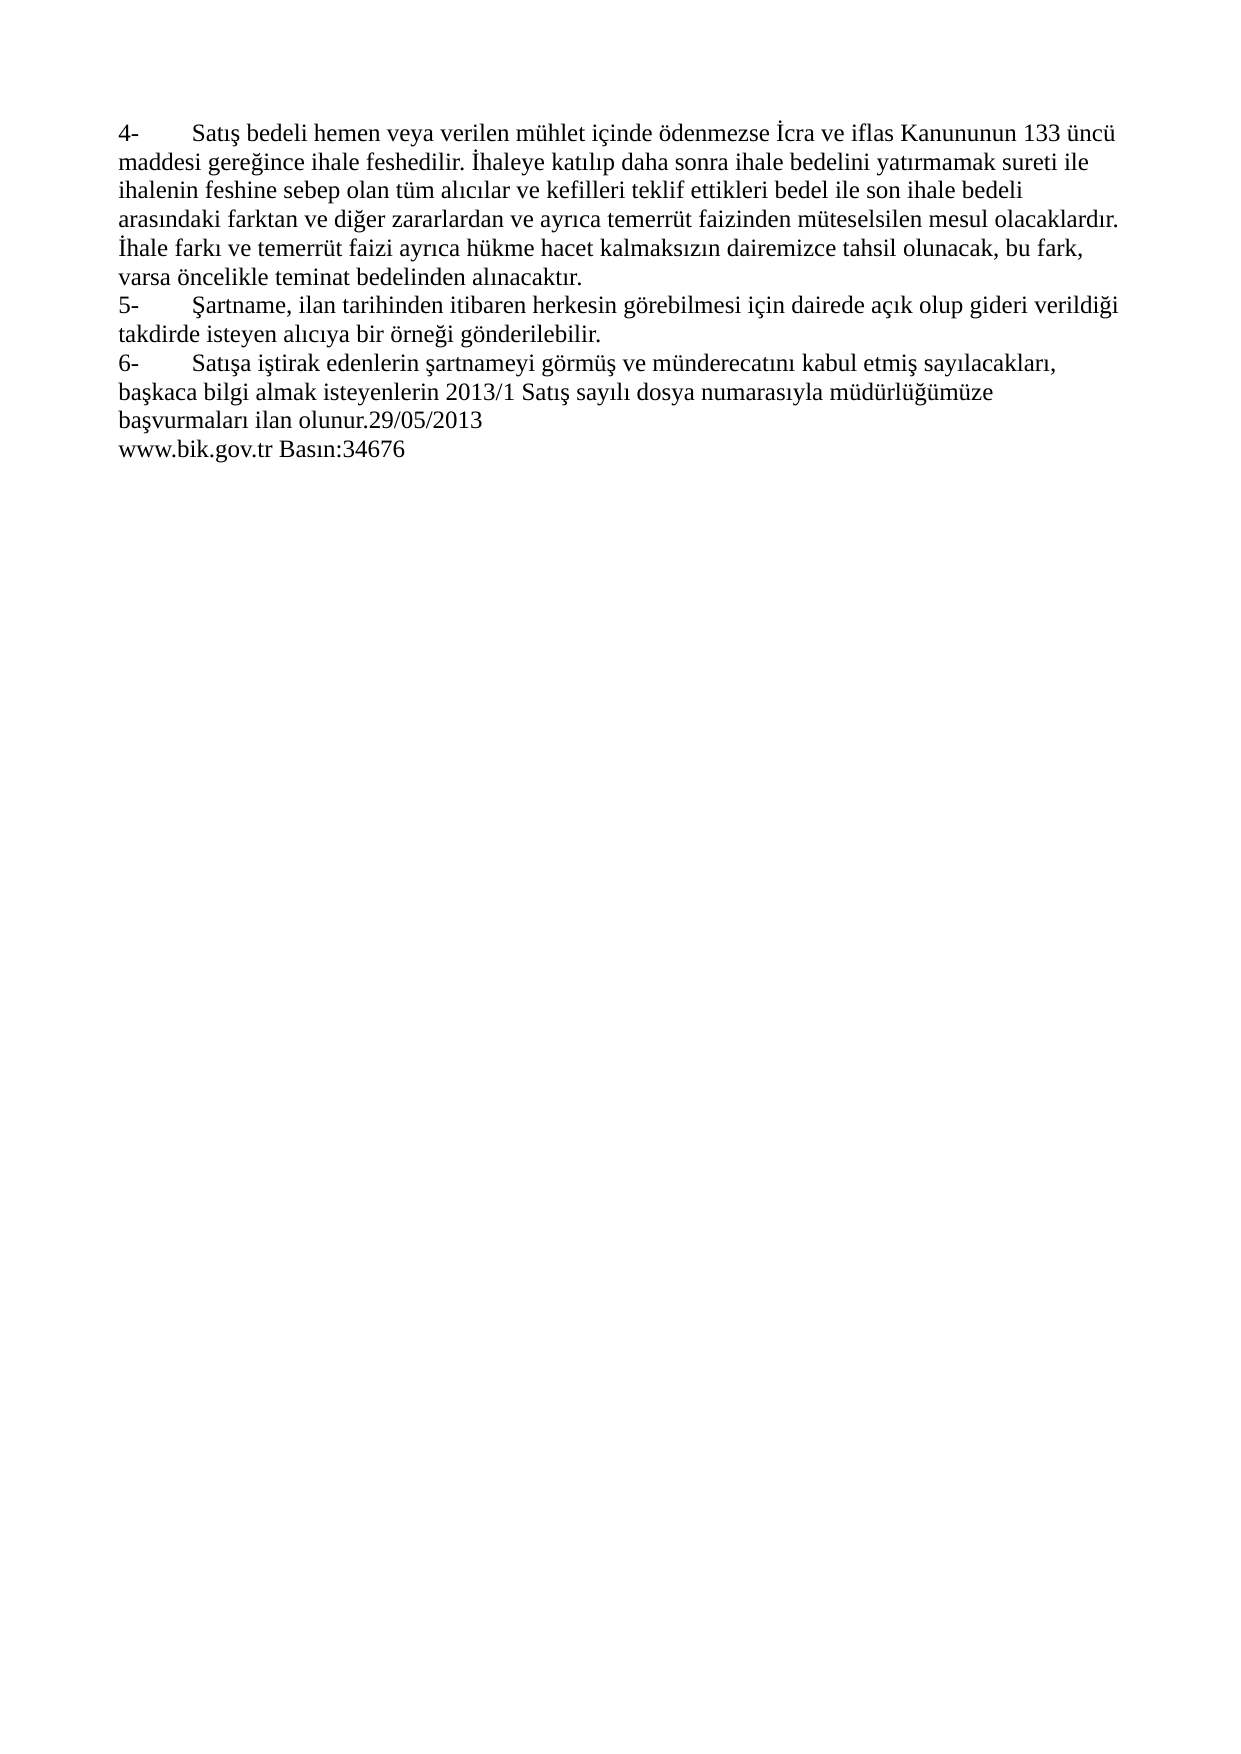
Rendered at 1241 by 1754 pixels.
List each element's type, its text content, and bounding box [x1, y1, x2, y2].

text 5- Şartname, ilan tarihinden itibaren herkesin görebilmesi için dairede açık olup gideri verildiği takdirde isteyen alıcıya bir örneği gönderilebilir. [118, 291, 1122, 348]
text 6- Satışa iştirak edenlerin şartnameyi görmüş ve münderecatını kabul etmiş sayılacakları, başkaca bilgi almak isteyenlerin 2013/1 Satış sayılı dosya numarasıyla müdürlüğümüze başvurmaları ilan olunur.29/05/2013 [118, 348, 1122, 434]
text www.bik.gov.tr Basın:34676 [118, 434, 1122, 463]
text 4- Satış bedeli hemen veya verilen mühlet içinde ödenmezse İcra ve iflas Kanununun 133 üncü maddesi gereğince ihale feshedilir. İhaleye katılıp daha sonra ihale bedelini yatırmamak sureti ile ihalenin feshine sebep olan tüm alıcılar ve kefilleri teklif ettikleri bedel ile son ihale bedeli arasındaki farktan ve diğer zararlardan ve ayrıca temerrüt faizinden müteselsilen mesul olacaklardır. İhale farkı ve temerrüt faizi ayrıca hükme hacet kalmaksızın dairemizce tahsil olunacak, bu fark, varsa öncelikle teminat bedelinden alınacaktır. [118, 118, 1122, 291]
